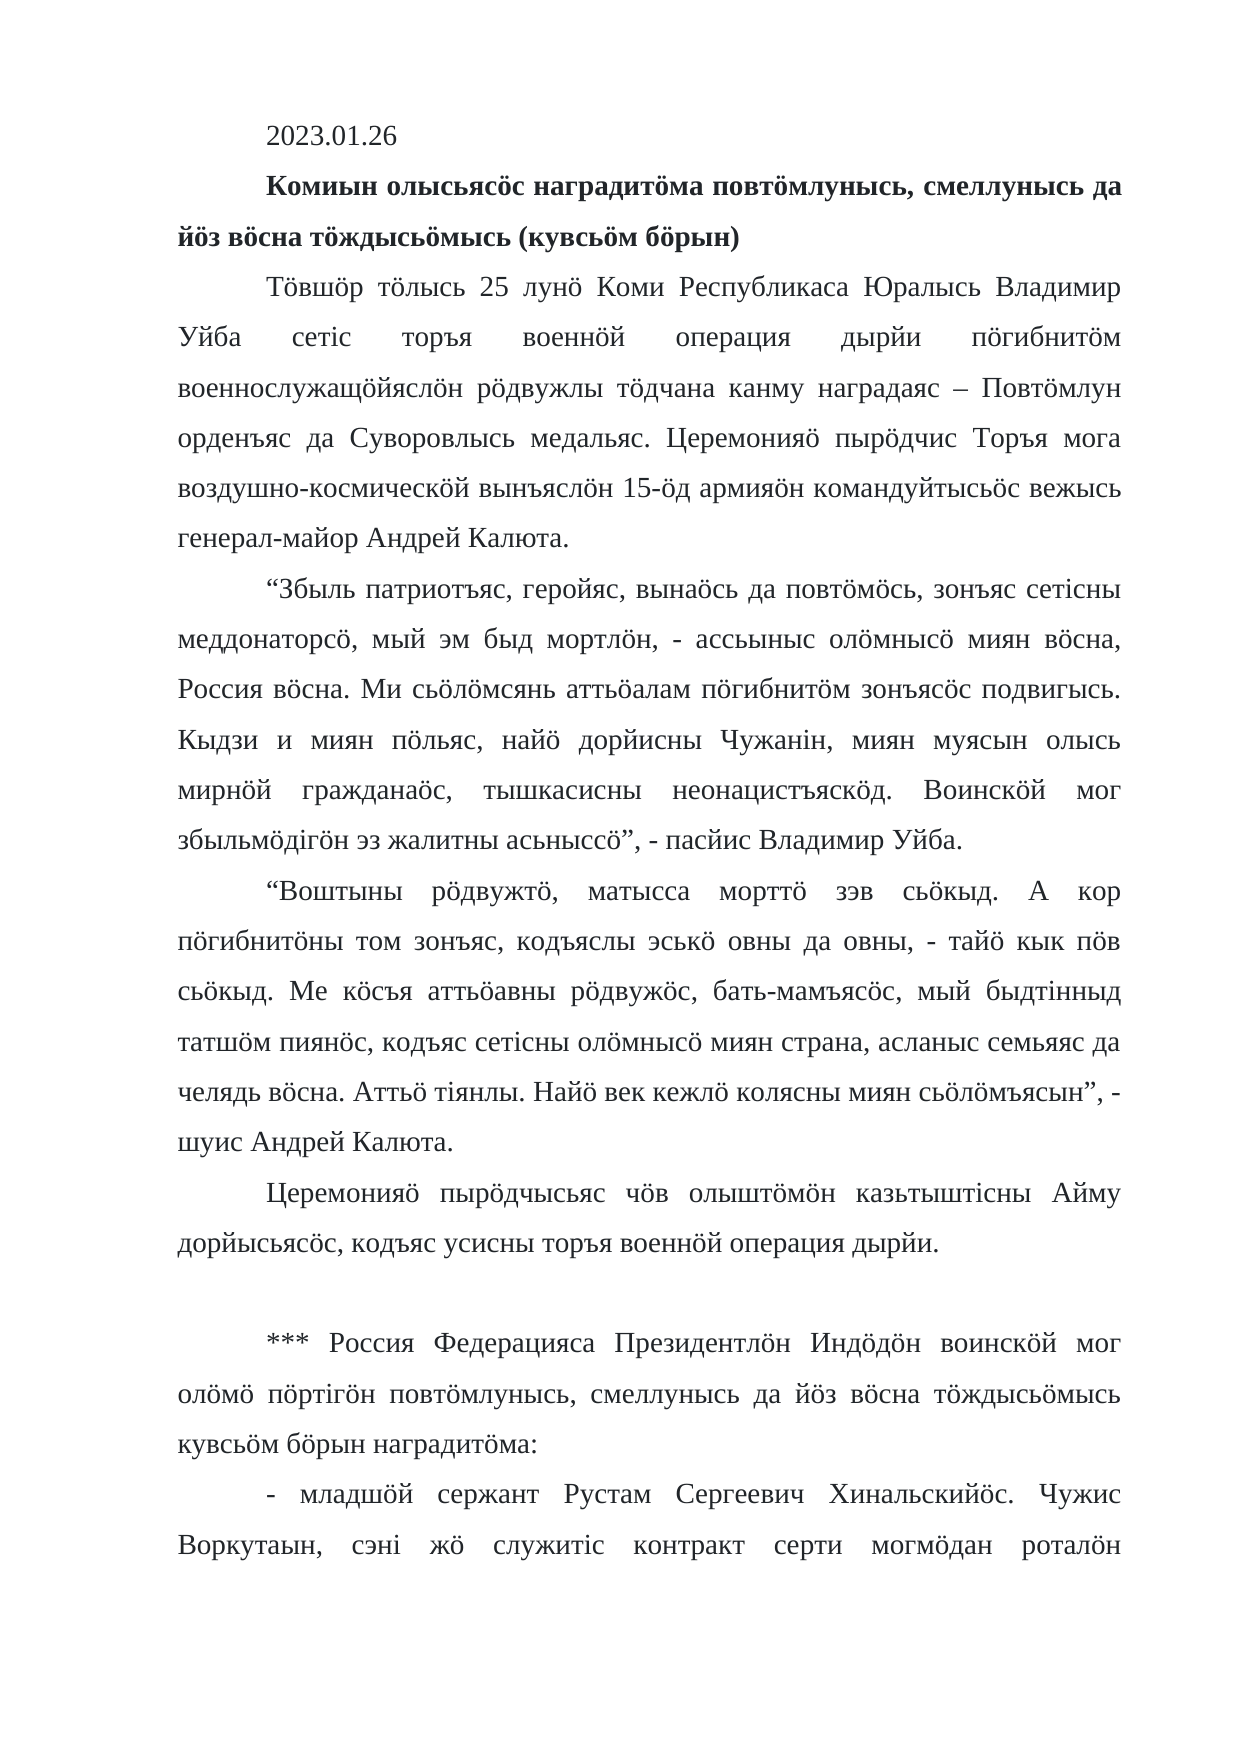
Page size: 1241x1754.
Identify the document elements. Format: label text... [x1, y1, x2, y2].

subtitle Церемонияӧ пырӧдчысьяс чӧв олыштӧмӧн казьтыштісны Айму дорйысьясӧс, кодъяс усисны торъя военнӧй операция дырйи. [177, 1175, 1122, 1258]
text *** Россия Федерацияса Президентлӧн Индӧдӧн воинскӧй мог олӧмӧ пӧртігӧн повтӧмлунысь, смеллунысь да йӧз вӧсна тӧждысьӧмысь кувсьӧм бӧрын наградитӧма: [177, 1326, 1122, 1460]
text “Збыль патриотъяс, геройяс, вынаӧсь да повтӧмӧсь, зонъяс сетісны меддонаторсӧ, мый эм быд мортлӧн, - ассьыныс олӧмнысӧ миян вӧсна, Россия вӧсна. Ми сьӧлӧмсянь аттьӧалам пӧгибнитӧм зонъясӧс подвигысь. Кыдзи и миян пӧльяс, найӧ дорйисны Чужанін, миян муясын олысь мирнӧй гражданаӧс, тышкасисны неонацистъяскӧд. Воинскӧй мог збыльмӧдігӧн эз жалитны асьныссӧ”, - пасйис Владимир Уйба. [177, 571, 1122, 856]
subtitle 2023.01.26 [177, 118, 1122, 152]
text “Воштыны рӧдвужтӧ, матысса морттӧ зэв сьӧкыд. А кор пӧгибнитӧны том зонъяс, кодъяслы эськӧ овны да овны, - тайӧ кык пӧв сьӧкыд. Ме кӧсъя аттьӧавны рӧдвужӧс, бать-мамъясӧс, мый быдтінныд татшӧм пиянӧс, кодъяс сетісны олӧмнысӧ миян страна, асланыс семьяяс да челядь вӧсна. Аттьӧ тіянлы. Найӧ век кежлӧ колясны миян сьӧлӧмъясын”, - шуис Андрей Калюта. [177, 873, 1122, 1158]
text - младшӧй сержант Рустам Сергеевич Хинальскийӧс. Чужис Воркутаын, сэні жӧ служитіс контракт серти могмӧдан роталӧн [177, 1477, 1122, 1560]
subtitle Комиын олысьясӧс наградитӧма повтӧмлунысь, смеллунысь да йӧз вӧсна тӧждысьӧмысь (кувсьӧм бӧрын) [177, 168, 1122, 252]
text Тӧвшӧр тӧлысь 25 лунӧ Коми Республикаса Юралысь Владимир Уйба сетіс торъя военнӧй операция дырйи пӧгибнитӧм военнослужащӧйяслӧн рӧдвужлы тӧдчана канму наградаяс – Повтӧмлун орденъяс да Суворовлысь медальяс. Церемонияӧ пырӧдчис Торъя мога воздушно-космическӧй вынъяслӧн 15-ӧд армияӧн командуйтысьӧс вежысь генерал-майор Андрей Калюта. [177, 269, 1122, 554]
